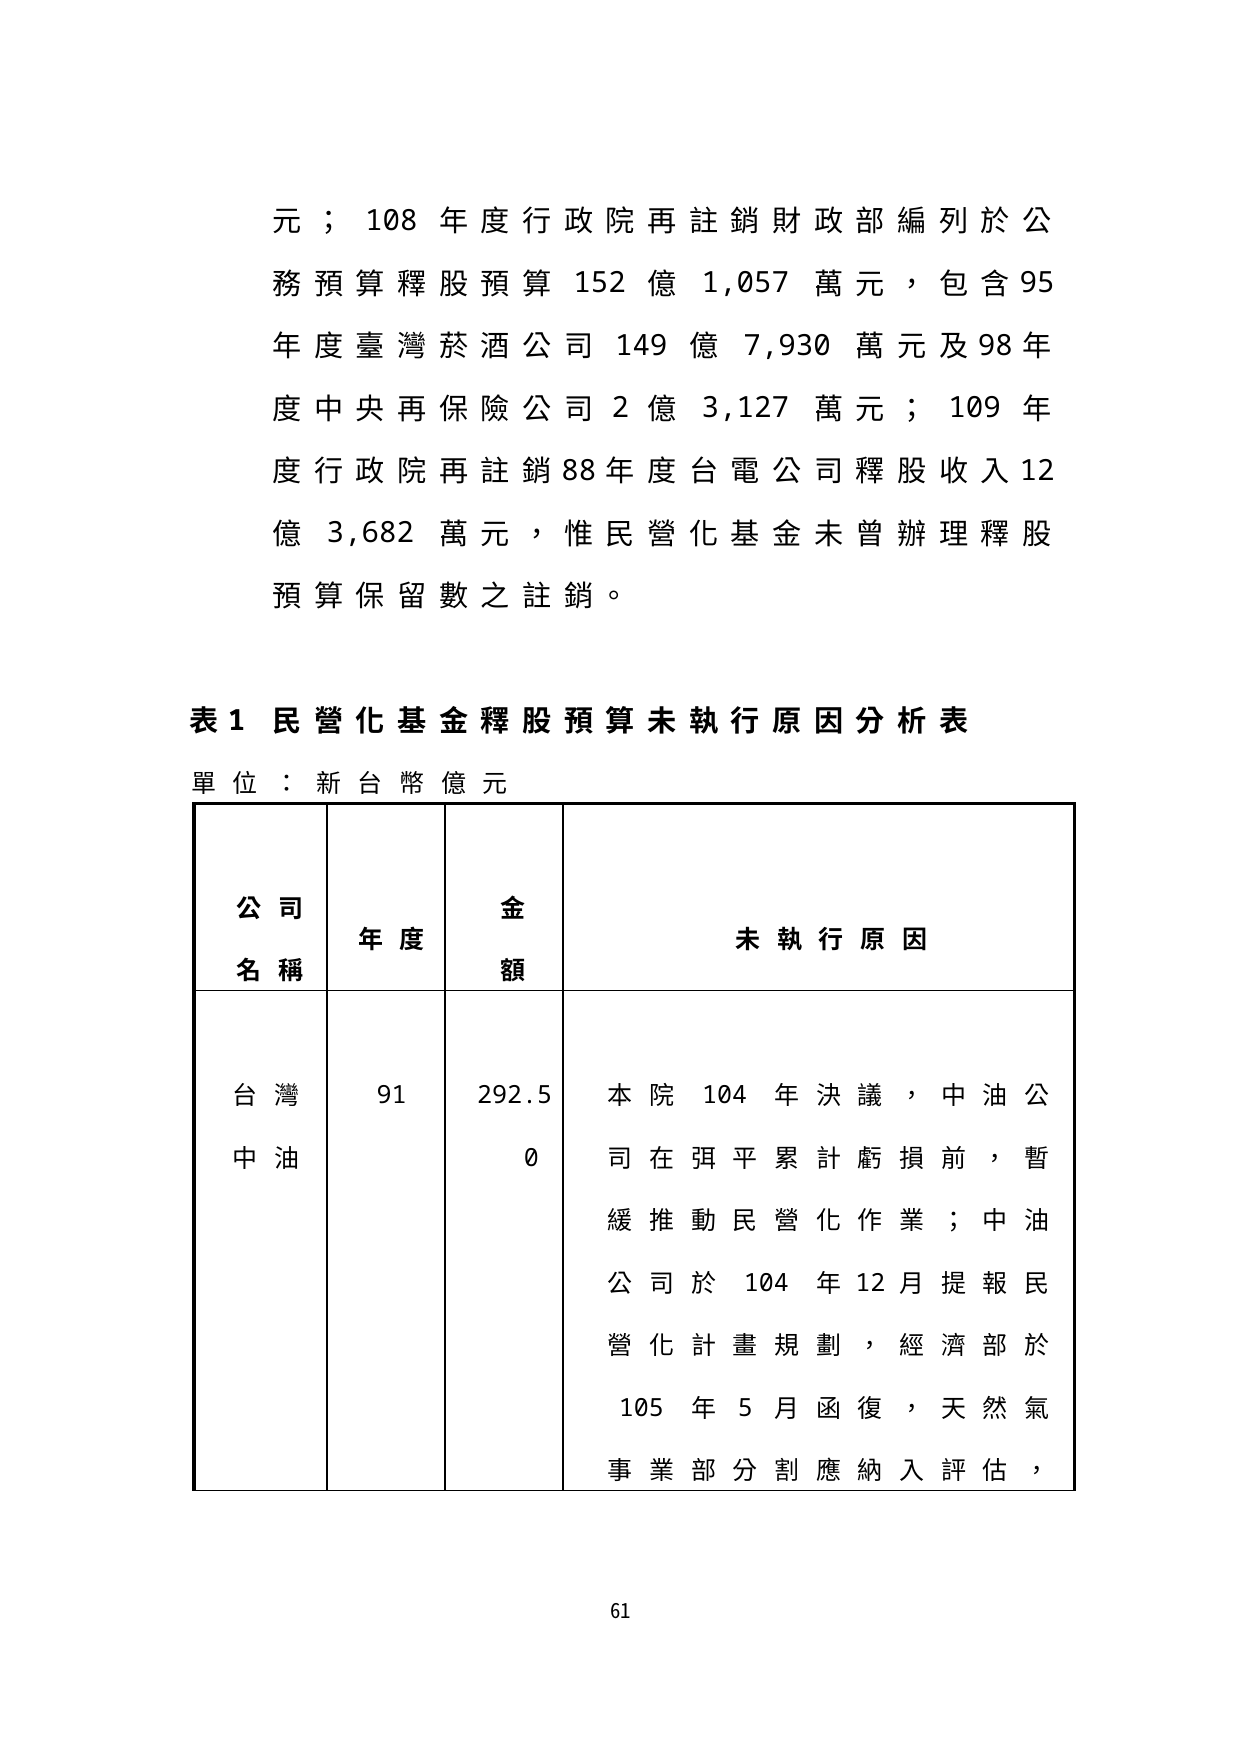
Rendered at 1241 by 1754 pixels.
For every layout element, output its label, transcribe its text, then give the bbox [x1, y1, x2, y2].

text 表1 民營化基金釋股預算未執行原因分析表 單位：新台幣億元 [181, 677, 1068, 802]
table_header 金額 [446, 805, 562, 990]
table_cell 292.50 [446, 991, 562, 1490]
table_cell 91 [328, 991, 444, 1490]
table_header 年度 [328, 805, 444, 990]
table_cell 本院104年決議，中油公司在弭平累計虧損前，暫緩推動民營化作業；中油公司於104年12月提報民營化計畫規劃，經濟部於105年5月函復，天然氣事業部分割應納入評估， [564, 991, 1073, 1490]
table_cell 台灣中油 [196, 991, 326, 1490]
table_header 未執行原因 [564, 805, 1073, 990]
text 元；108年度行政院再註銷財政部編列於公務預算釋股預算152億1,057萬元，包含95年度臺灣菸酒公司149億7,930萬元及98年度中央再保險公司2億3,127萬元；109年度行政院再註銷88年度台電公司釋股收入12億3,682萬元，惟民營化基金未曾辦理釋股預算保留數之註銷。 [242, 177, 1058, 615]
table_header 公司名稱 [196, 805, 326, 990]
